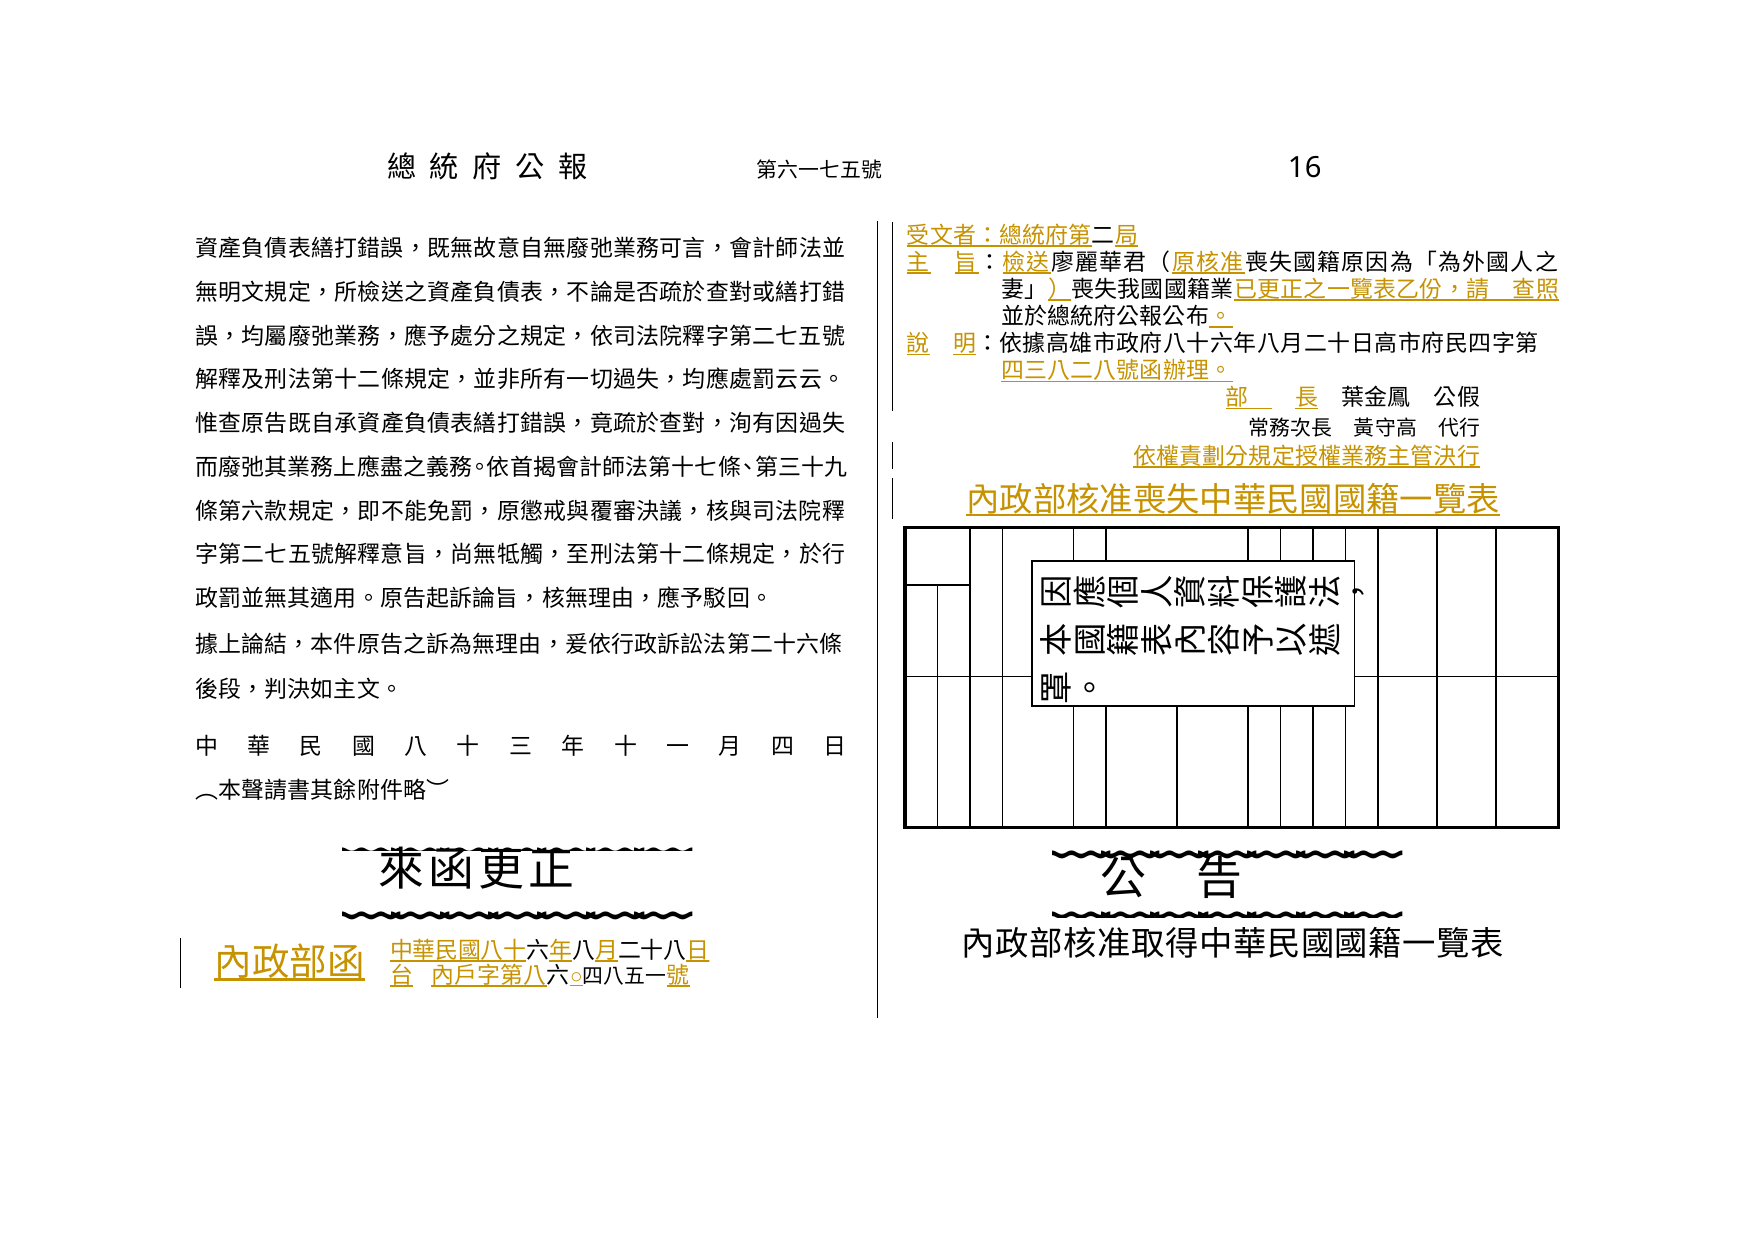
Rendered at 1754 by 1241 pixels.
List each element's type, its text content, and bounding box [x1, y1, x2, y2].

table_header [1314, 529, 1345, 560]
text 按﹁會計師執行業務事件，應分別依業務事件主管機關法令之規定辦理﹂、﹁會計師不得對於指定或委託事件，有不正當行為或違反或廢弛其業務上應盡之義務﹂、﹁會計師有左列情事之一者，應付懲戒，……六、其他違反本法規定者。﹂、﹁會計師懲戒處分如左：一、警告。二、申誡。三、停止執行業務二月以上，二年以下。四、除名。﹂分別為會計師法第八條、第十七條、第三十九條第六款、第四十條所明定。次按﹁公司申請設立登記或合併、增減實收資本等變更登記，應加送資產負債表及股東繳納股款明細表或減資明細表，並經會計師查核簽證，加具查帳報告書，申報主管機關查核。﹂﹁公司編製之資產負債表，應與帳冊記載相符﹂為公司行號申請登記資本額查核辦法第二條第一項及第三條所明定。本件原告受託辦理三業工程試驗有限公司設立登記資本額查核簽證，其查核之資產負債表列﹁銀行存款﹂及﹁資本﹂之金額既與會計師查核報告不符，即已違反上開規定而有廢弛其業務上應盡義務之情事。從而被告從輕予原告警告處分，揆諸首揭法條規定，並無不合。原覆審決議予以維持，亦無不洽。原告訴稱：有關檢附之資產負債表繕打錯誤，既無故意自無廢弛業務可言，會計師法並無明文規定，所檢送之資產負債表，不論是否疏於查對或繕打錯誤，均屬廢弛業務，應予處分之規定，依司法院釋字第二七五號解釋及刑法第十二條規定，並非所有一切過失，均應處罰云云。惟查原告既自承資產負債表繕打錯誤，竟疏於查對，洵有因過失而廢弛其業務上應盡之義務。依首揭會計師法第十七條、第三十九條第六款規定，即不能免罰，原懲戒與覆審決議，核與司法院釋字第二七五號解釋意旨，尚無牴觸，至刑法第十二條規定，於行政罰並無其適用。原告起訴論旨，核無理由，應予駁回。 [195, 222, 847, 615]
table_cell [1467, 677, 1495, 826]
table_cell [1438, 677, 1467, 826]
text 說 明：依據高雄市政府八十六年八月二十日高市府民四字第 [907, 330, 1559, 357]
table_cell [1249, 707, 1280, 826]
table_cell [902, 903, 1050, 922]
table_cell ﹏﹏﹏﹏﹏﹏﹏ [340, 895, 852, 938]
table_cell [1497, 677, 1511, 826]
table_header ﹏﹏﹏﹏﹏﹏﹏ [340, 820, 852, 851]
table_cell [971, 677, 1002, 826]
text 內政部核准取得中華民國國籍一覽表 [907, 922, 1559, 963]
table_cell [902, 851, 1050, 903]
text 中華民國八十三年十一月四日 [195, 719, 847, 763]
table_cell [1107, 707, 1141, 826]
table_cell ﹏﹏﹏﹏﹏﹏﹏ [1050, 903, 1566, 922]
table_cell [907, 586, 937, 676]
table_header [1497, 529, 1557, 676]
text 內政部核准喪失中華民國國籍一覽表 [907, 478, 1559, 519]
table_cell [1224, 707, 1247, 826]
table_header [192, 820, 340, 851]
text 主 旨：檢送廖麗華君（原核准喪失國籍原因為「為外國人之妻」）喪失我國國籍業已更正之一覽表乙份，請 查照並於總統府公報公布。 [907, 249, 1559, 330]
table_header [1249, 529, 1280, 560]
table_cell [938, 586, 969, 676]
table_cell 來函更正 [340, 851, 852, 894]
table_header [1438, 529, 1495, 676]
table_header [1379, 529, 1436, 676]
table_cell [1408, 677, 1436, 826]
table_cell [1281, 707, 1312, 826]
text ︵本聲請書其餘附件略︶ [195, 763, 847, 807]
table_header [1107, 529, 1247, 560]
table_header 部 長 葉金鳳 公假 [1025, 384, 1482, 413]
table_cell [1560, 584, 1566, 676]
table_cell [1511, 677, 1526, 826]
table_cell ﹏﹏﹏﹏﹏﹏﹏ [1050, 826, 1566, 851]
table_cell [1003, 677, 1026, 826]
table_header [1281, 529, 1312, 560]
table_cell 內政部函 [192, 938, 387, 989]
text 受文者：總統府第二局 [907, 222, 1559, 249]
table_cell [1379, 677, 1407, 826]
table_cell [1541, 677, 1557, 826]
table_cell [1178, 707, 1201, 826]
table_cell 依權責劃分規定授權業務主管決行 [1025, 443, 1482, 472]
table_header [1560, 526, 1566, 584]
text 四三八二八號函辦理。 [1001, 357, 1559, 384]
table_cell [1026, 677, 1050, 826]
table_cell [1314, 707, 1345, 826]
table_cell 中華民國八十六年八月二十八日 [387, 938, 855, 963]
table_header [907, 529, 969, 584]
table_cell [1560, 676, 1566, 826]
table_header [1074, 529, 1105, 560]
table_cell [192, 895, 340, 938]
table_cell 常務次長 黃守高 代行 [1025, 413, 1482, 442]
table_cell 台內戶字第八六○四八五一號 [387, 963, 855, 989]
table_header [1346, 529, 1377, 676]
table_cell [902, 826, 1050, 851]
table_header [971, 529, 1002, 676]
table_cell [938, 677, 969, 826]
table_cell [1201, 707, 1224, 826]
table_cell [1141, 707, 1176, 826]
text 據上論結，本件原告之訴為無理由，爰依行政訴訟法第二十六條後段，判決如主文。 [195, 615, 847, 707]
table_cell [1050, 707, 1073, 826]
table_cell [192, 851, 340, 894]
table_cell 公告 [1050, 851, 1566, 903]
table_header [1003, 529, 1073, 676]
table_cell [907, 677, 937, 826]
table_cell [1346, 677, 1377, 826]
table_cell [1074, 707, 1105, 826]
table_cell [1526, 677, 1541, 826]
